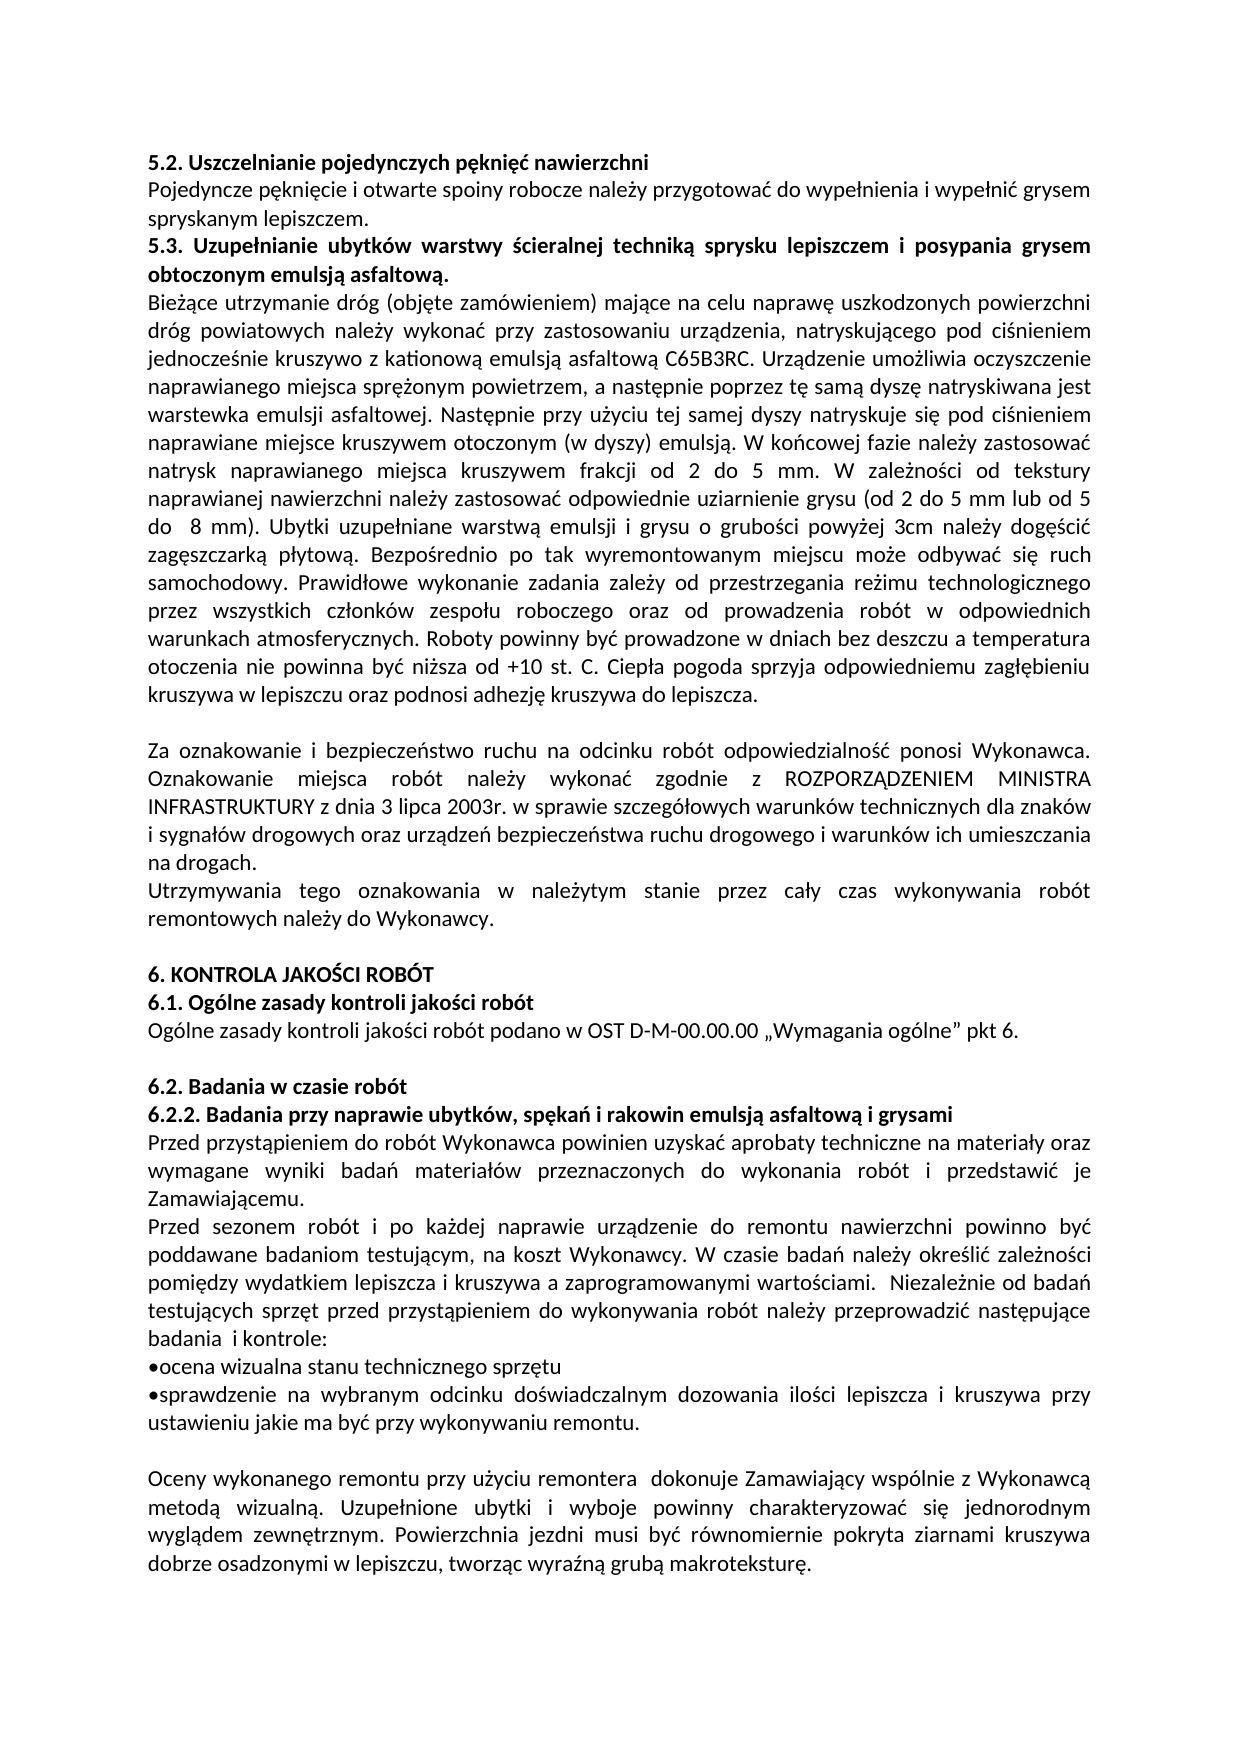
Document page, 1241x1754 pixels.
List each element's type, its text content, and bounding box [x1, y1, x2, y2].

text Bieżące utrzymanie dróg (objęte zamówieniem) mające na celu naprawę uszkodzonych powierzchni dróg powiatowych należy wykonać przy zastosowaniu urządzenia, natryskującego pod ciśnieniem jednocześnie kruszywo z kationową emulsją asfaltową C65B3RC. Urządzenie umożliwia oczyszczenie naprawianego miejsca sprężonym powietrzem, a następnie poprzez tę samą dyszę natryskiwana jest warstewka emulsji asfaltowej. Następnie przy użyciu tej samej dyszy natryskuje się pod ciśnieniem naprawiane miejsce kruszywem otoczonym (w dyszy) emulsją. W końcowej fazie należy zastosować natrysk naprawianego miejsca kruszywem frakcji od 2 do 5 mm. W zależności od tekstury naprawianej nawierzchni należy zastosować odpowiednie uziarnienie grysu (od 2 do 5 mm lub od 5 do 8 mm). Ubytki uzupełniane warstwą emulsji i grysu o grubości powyżej 3cm należy dogęścić zagęszczarką płytową. Bezpośrednio po tak wyremontowanym miejscu może odbywać się ruch samochodowy. Prawidłowe wykonanie zadania zależy od przestrzegania reżimu technologicznego przez wszystkich członków zespołu roboczego oraz od prowadzenia robót w odpowiednich warunkach atmosferycznych. Roboty powinny być prowadzone w dniach bez deszczu a temperatura otoczenia nie powinna być niższa od +10 st. C. Ciepła pogoda sprzyja odpowiedniemu zagłębieniu kruszywa w lepiszczu oraz podnosi adhezję kruszywa do lepiszcza. [148, 288, 1093, 708]
text Pojedyncze pęknięcie i otwarte spoiny robocze należy przygotować do wypełnienia i wypełnić grysem spryskanym lepiszczem. [148, 176, 1093, 232]
text 6.2.2. Badania przy naprawie ubytków, spękań i rakowin emulsją asfaltową i grysami [148, 1100, 1093, 1128]
text 6.1. Ogólne zasady kontroli jakości robót [148, 988, 1093, 1016]
text •sprawdzenie na wybranym odcinku doświadczalnym dozowania ilości lepiszcza i kruszywa przy ustawieniu jakie ma być przy wykonywaniu remontu. [148, 1381, 1093, 1437]
text •ocena wizualna stanu technicznego sprzętu [148, 1352, 1093, 1381]
text Za oznakowanie i bezpieczeństwo ruchu na odcinku robót odpowiedzialność ponosi Wykonawca. Oznakowanie miejsca robót należy wykonać zgodnie z ROZPORZĄDZENIEM MINISTRA INFRASTRUKTURY z dnia 3 lipca 2003r. w sprawie szczegółowych warunków technicznych dla znaków i sygnałów drogowych oraz urządzeń bezpieczeństwa ruchu drogowego i warunków ich umieszczania na drogach. [148, 736, 1093, 876]
text 6.2. Badania w czasie robót [148, 1072, 1093, 1100]
text Utrzymywania tego oznakowania w należytym stanie przez cały czas wykonywania robót remontowych należy do Wykonawcy. [148, 876, 1093, 932]
text 5.2. Uszczelnianie pojedynczych pęknięć nawierzchni [148, 148, 1093, 176]
text 6. KONTROLA JAKOŚCI ROBÓT [148, 960, 1093, 988]
text Oceny wykonanego remontu przy użyciu remontera dokonuje Zamawiający wspólnie z Wykonawcą metodą wizualną. Uzupełnione ubytki i wyboje powinny charakteryzować się jednorodnym wyglądem zewnętrznym. Powierzchnia jezdni musi być równomiernie pokryta ziarnami kruszywa dobrze osadzonymi w lepiszczu, tworząc wyraźną grubą makroteksturę. [148, 1464, 1093, 1577]
text Ogólne zasady kontroli jakości robót podano w OST D-M-00.00.00 „Wymagania ogólne” pkt 6. [148, 1016, 1093, 1044]
text Przed przystąpieniem do robót Wykonawca powinien uzyskać aprobaty techniczne na materiały oraz wymagane wyniki badań materiałów przeznaczonych do wykonania robót i przedstawić je Zamawiającemu. [148, 1128, 1093, 1212]
text 5.3. Uzupełnianie ubytków warstwy ścieralnej techniką sprysku lepiszczem i posypania grysem obtoczonym emulsją asfaltową. [148, 232, 1093, 288]
text Przed sezonem robót i po każdej naprawie urządzenie do remontu nawierzchni powinno być poddawane badaniom testującym, na koszt Wykonawcy. W czasie badań należy określić zależności pomiędzy wydatkiem lepiszcza i kruszywa a zaprogramowanymi wartościami. Niezależnie od badań testujących sprzęt przed przystąpieniem do wykonywania robót należy przeprowadzić następujące badania i kontrole: [148, 1212, 1093, 1352]
